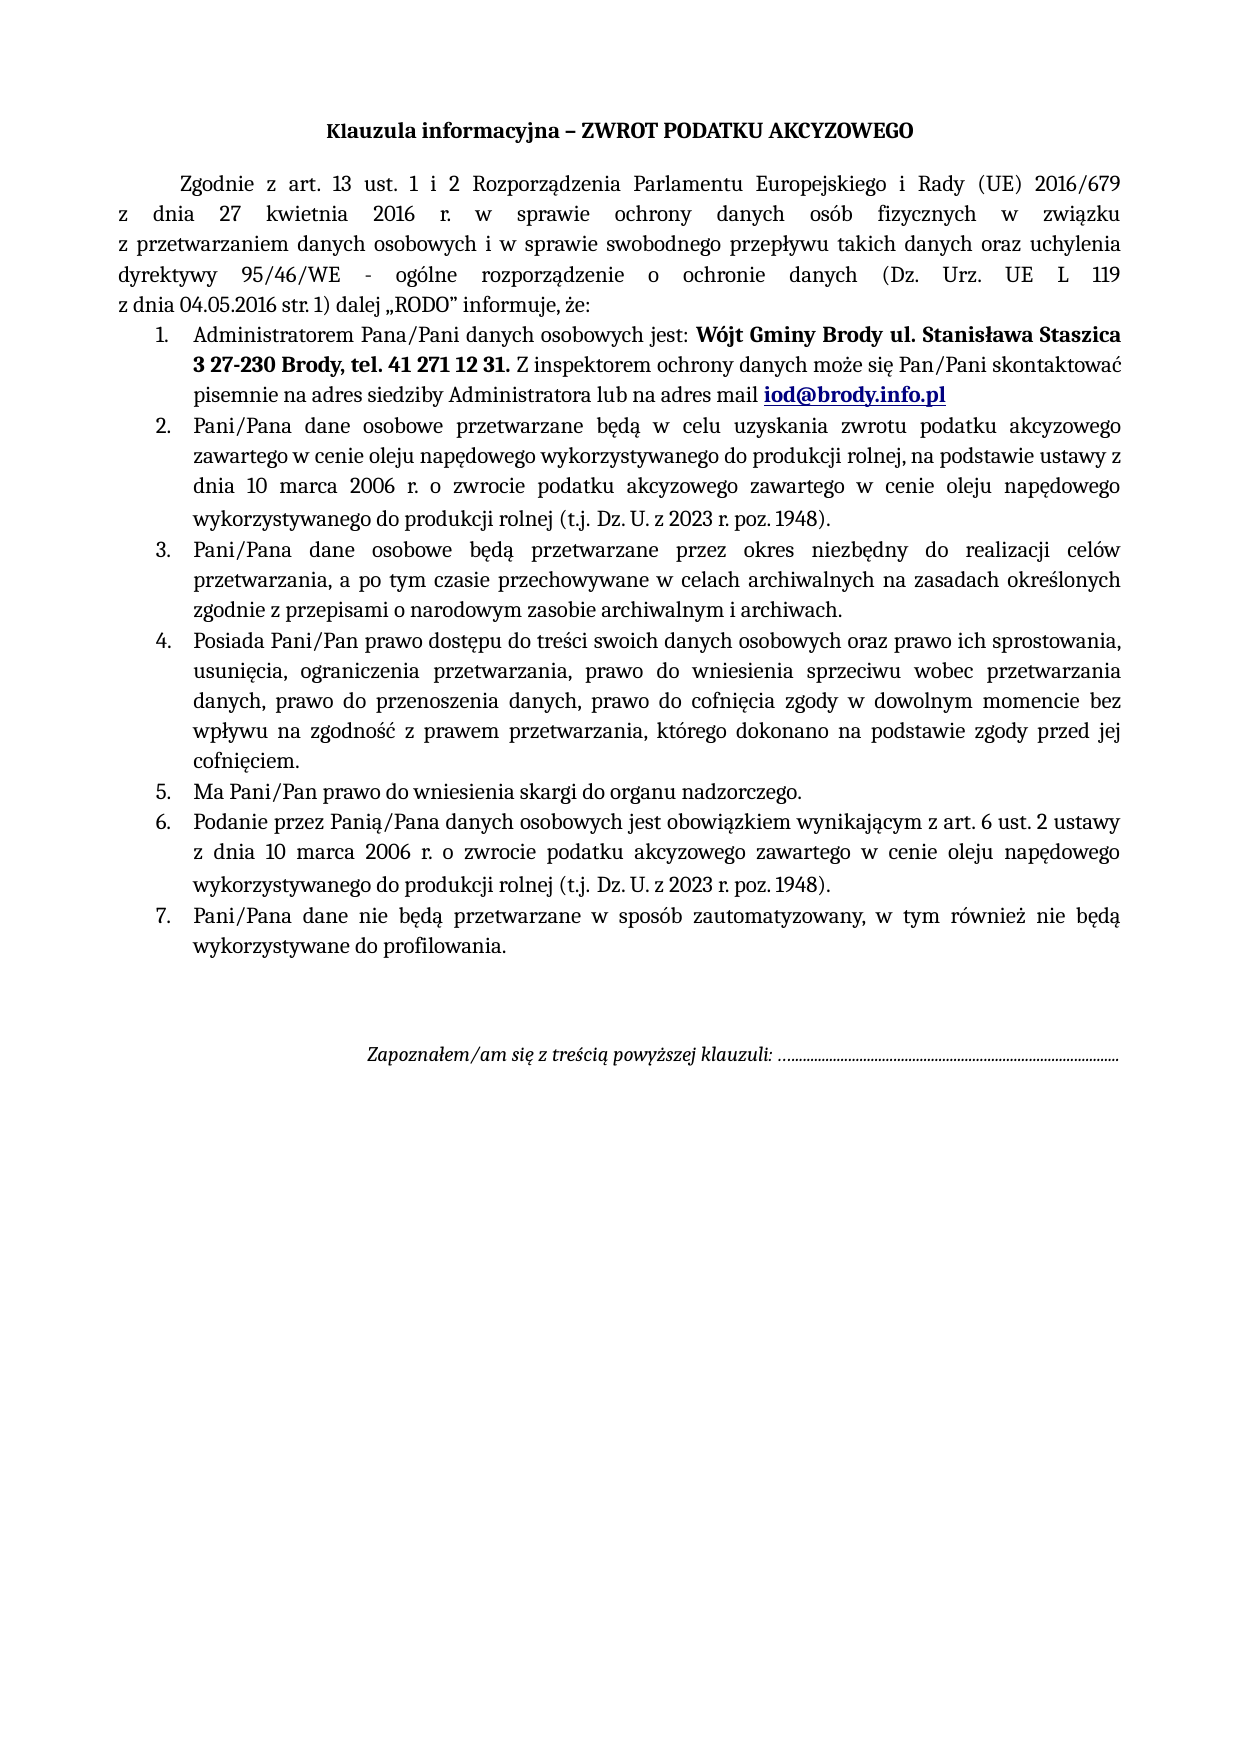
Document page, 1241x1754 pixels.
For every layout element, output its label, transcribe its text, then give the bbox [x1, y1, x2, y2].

list Podanie przez Panią/Pana danych osobowych jest obowiązkiem wynikającym z art. 6 ust. 2 ustawy z dnia 10 marca 2006 r. o zwrocie podatku akcyzowego zawartego w cenie oleju napędowego wykorzystywanego do produkcji rolnej (t.j. Dz. U. z 2023 r. poz. 1948). [156, 809, 1122, 899]
text Zgodnie z art. 13 ust. 1 i 2 Rozporządzenia Parlamentu Europejskiego i Rady (UE) 2016/679 z dnia 27 kwietnia 2016 r. w sprawie ochrony danych osób fizycznych w związku z przetwarzaniem danych osobowych i w sprawie swobodnego przepływu takich danych oraz uchylenia dyrektywy 95/46/WE - ogólne rozporządzenie o ochronie danych (Dz. Urz. UE L 119 z dnia 04.05.2016 str. 1) dalej „RODO” informuje, że: [118, 171, 1122, 318]
list Pani/Pana dane osobowe będą przetwarzane przez okres niezbędny do realizacji celów przetwarzania, a po tym czasie przechowywane w celach archiwalnych na zasadach określonych zgodnie z przepisami o narodowym zasobie archiwalnym i archiwach. [156, 537, 1122, 624]
text Klauzula informacyjna – ZWROT PODATKU AKCYZOWEGO [118, 118, 1122, 144]
list Pani/Pana dane nie będą przetwarzane w sposób zautomatyzowany, w tym również nie będą wykorzystywane do profilowania. [156, 903, 1122, 959]
list Posiada Pani/Pan prawo dostępu do treści swoich danych osobowych oraz prawo ich sprostowania, usunięcia, ograniczenia przetwarzania, prawo do wniesienia sprzeciwu wobec przetwarzania danych, prawo do przenoszenia danych, prawo do cofnięcia zgody w dowolnym momencie bez wpływu na zgodność z prawem przetwarzania, którego dokonano na podstawie zgody przed jej cofnięciem. [156, 627, 1122, 775]
list Ma Pani/Pan prawo do wniesienia skargi do organu nadzorczego. [156, 778, 1122, 805]
list Pani/Pana dane osobowe przetwarzane będą w celu uzyskania zwrotu podatku akcyzowego zawartego w cenie oleju napędowego wykorzystywanego do produkcji rolnej, na podstawie ustawy z dnia 10 marca 2006 r. o zwrocie podatku akcyzowego zawartego w cenie oleju napędowego wykorzystywanego do produkcji rolnej (t.j. Dz. U. z 2023 r. poz. 1948). [156, 412, 1122, 533]
list Administratorem Pana/Pani danych osobowych jest: Wójt Gminy Brody ul. Stanisława Staszica 3 27-230 Brody, tel. 41 271 12 31. Z inspektorem ochrony danych może się Pan/Pani skontaktować pisemnie na adres siedziby Administratora lub na adres mail iod@brody.info.pl [156, 322, 1122, 409]
text Zapoznałem/am się z treścią powyższej klauzuli: …....................................................................................... [118, 1042, 1122, 1066]
